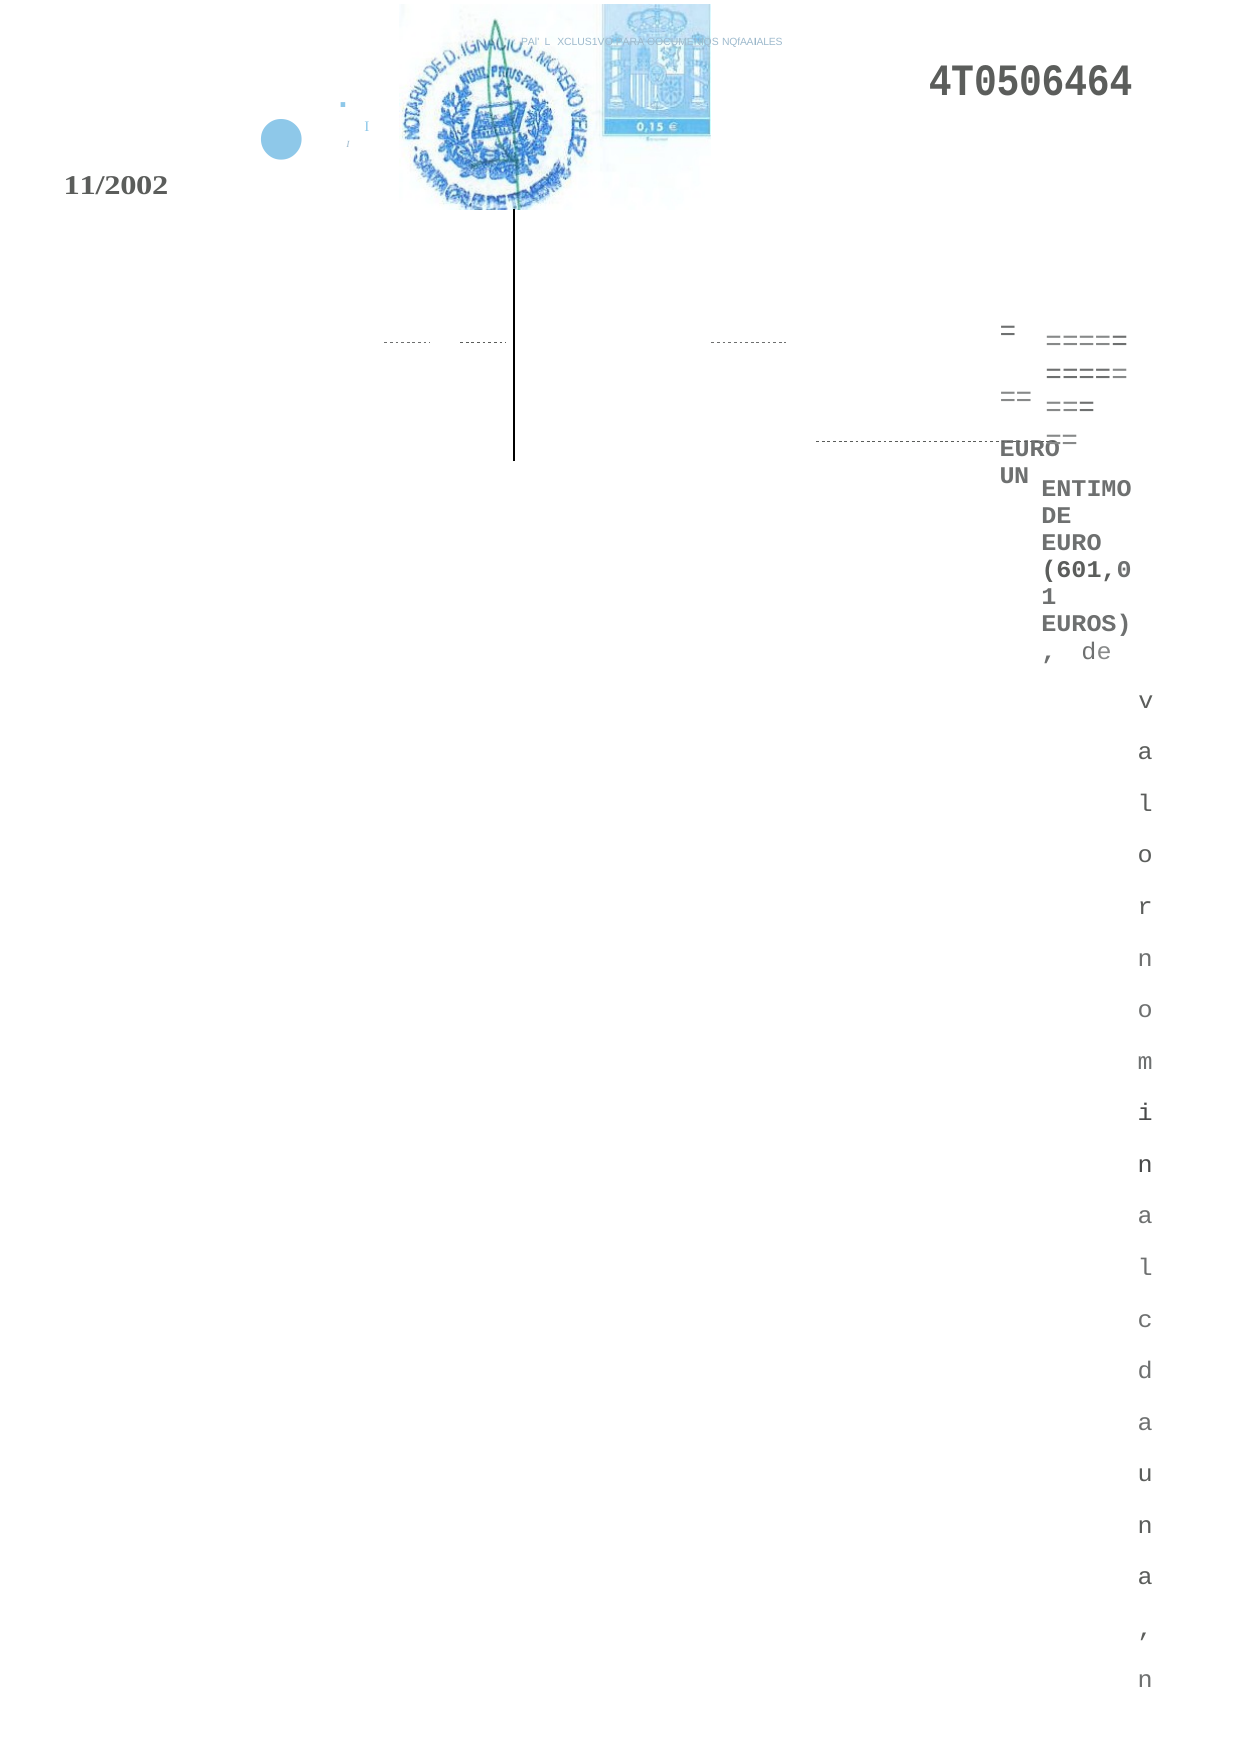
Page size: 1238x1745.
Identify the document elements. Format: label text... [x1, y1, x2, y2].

subtitle [310, 169, 374, 200]
subtitle 11/2002 [63, 169, 255, 200]
text I [310, 118, 370, 134]
text . [310, 66, 351, 118]
subtitle 4T0506464 [928, 58, 1139, 108]
text ENTIMO DE EURO (601,01 EUROS), de [1041, 476, 1139, 666]
text EURO CON UN [999, 437, 1004, 491]
text [52, 138, 255, 149]
text ============= == [1045, 326, 1139, 458]
text [52, 118, 255, 134]
text I [310, 138, 351, 149]
text valor nominal c da una, numeradas correlativamente del ONO (1) al COATRO MIL CIENTO OCHENTA (4180), [1137, 688, 1158, 1695]
text PAl' L XCLUS1VO PARA OOCUMENlQS NQfAAIALES [711, 35, 793, 47]
text [52, 66, 255, 118]
text ====== == [999, 316, 1004, 415]
text • [255, 55, 310, 223]
